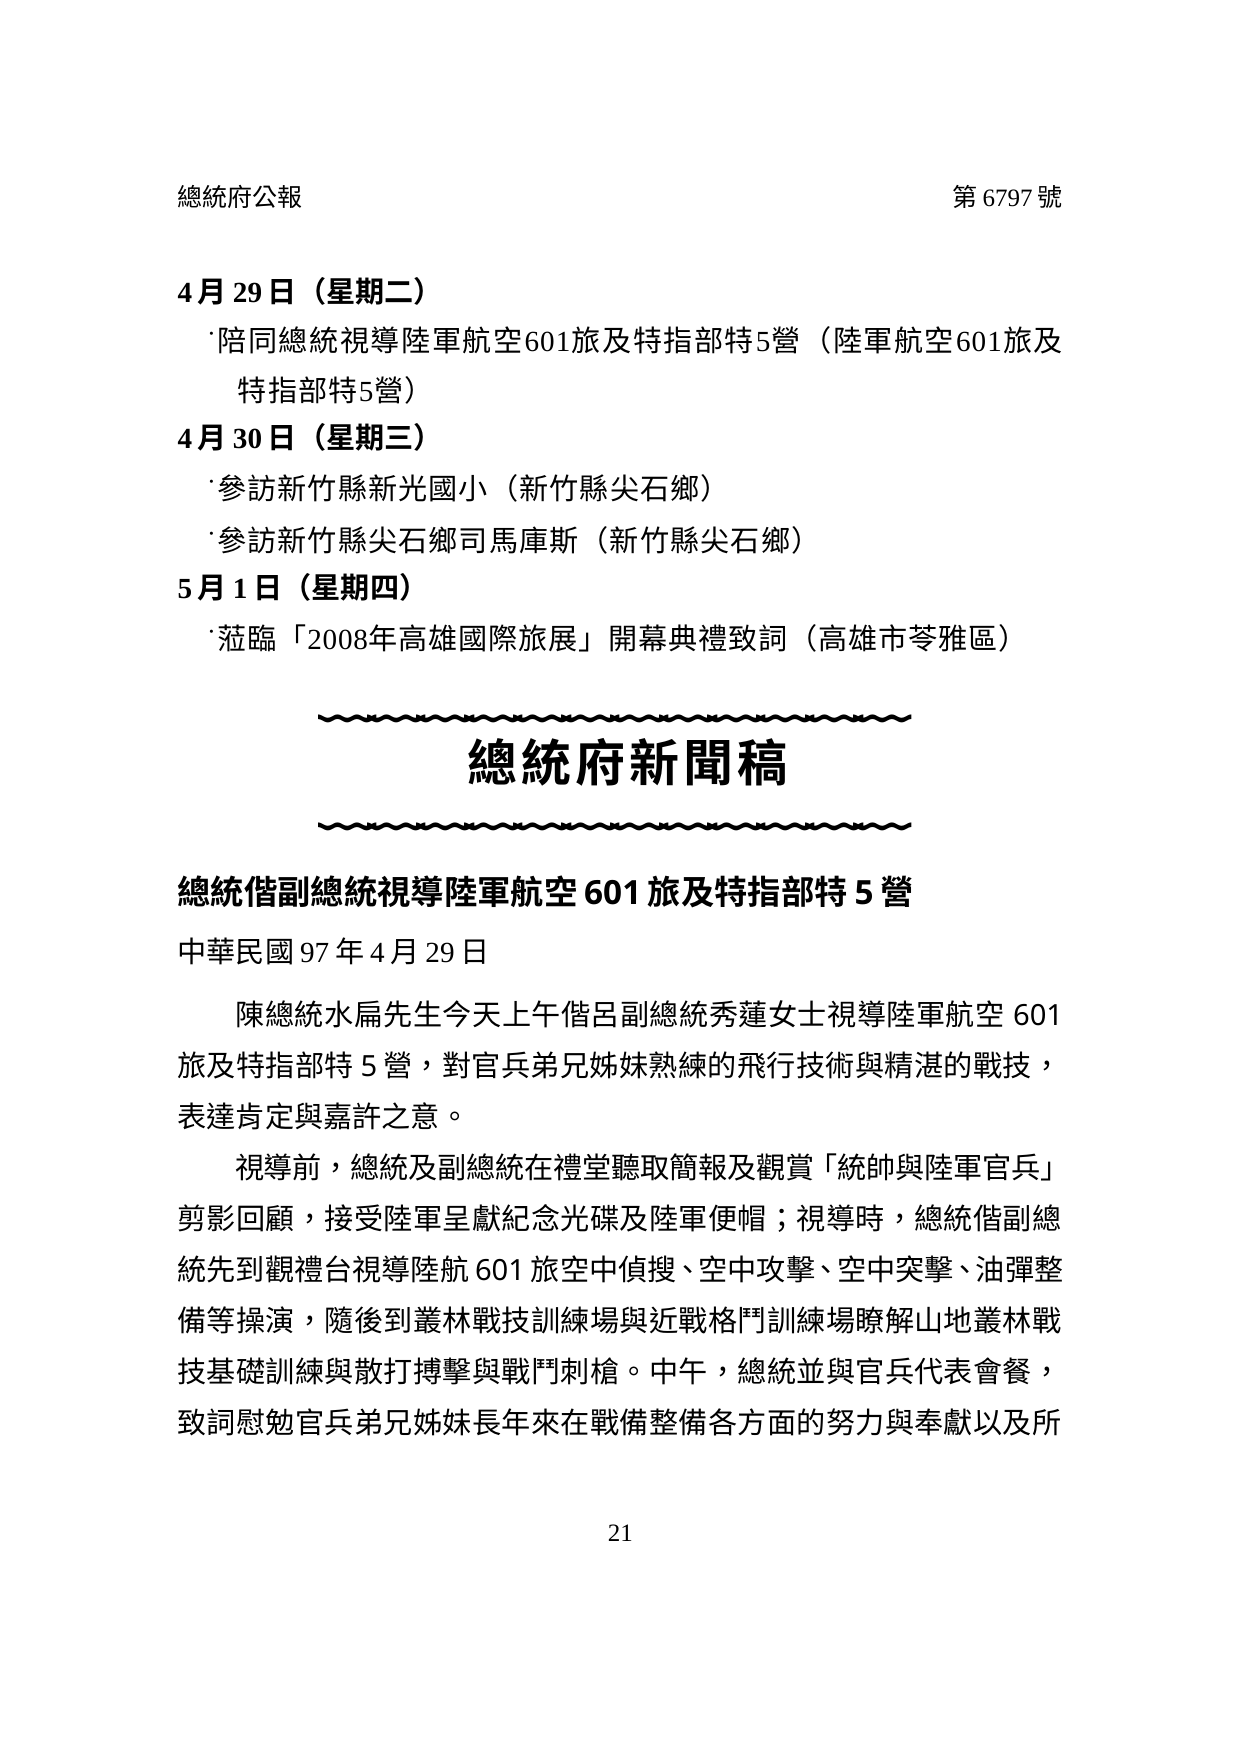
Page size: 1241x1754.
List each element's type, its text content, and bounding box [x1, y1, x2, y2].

text 視導前，總統及副總統在禮堂聽取簡報及觀賞「統帥與陸軍官兵」剪影回顧，接受陸軍呈獻紀念光碟及陸軍便帽；視導時，總統偕副總統先到觀禮台視導陸航601旅空中偵搜、空中攻擊、空中突擊、油彈整備等操演，隨後到叢林戰技訓練場與近戰格鬥訓練場瞭解山地叢林戰技基礎訓練與散打搏擊與戰鬥刺槍。中午，總統並與官兵代表會餐，致詞慰勉官兵弟兄姊妹長年來在戰備整備各方面的努力與奉獻以及所獲致的成果。 [177, 1138, 1063, 1444]
text ˙參訪新竹縣新光國小（新竹縣尖石鄉） [206, 457, 1063, 509]
text 4月30日（星期三） [177, 412, 1063, 457]
text 中華民國97年4月29日 [177, 926, 1063, 972]
text ˙參訪新竹縣尖石鄉司馬庫斯（新竹縣尖石鄉） [206, 509, 1063, 562]
text 4月29日（星期二） [177, 266, 1063, 312]
text ﹏﹏﹏﹏﹏﹏﹏﹏﹏﹏﹏﹏ [177, 697, 1063, 722]
text ˙陪同總統視導陸軍航空601旅及特指部特5營（陸軍航空601旅及特指部特5營） [206, 312, 1063, 412]
text ﹏﹏﹏﹏﹏﹏﹏﹏﹏﹏﹏﹏ [177, 805, 1063, 830]
text 5月1日（星期四） [177, 562, 1063, 607]
text 陳總統水扁先生今天上午偕呂副總統秀蓮女士視導陸軍航空601旅及特指部特5營，對官兵弟兄姊妹熟練的飛行技術與精湛的戰技，表達肯定與嘉許之意。 [177, 984, 1063, 1138]
text 總統偕副總統視導陸軍航空601旅及特指部特5營 [177, 868, 1063, 914]
text 總統府新聞稿 [192, 734, 1063, 793]
text ˙蒞臨「2008年高雄國際旅展」開幕典禮致詞（高雄市苓雅區） [206, 607, 1063, 659]
